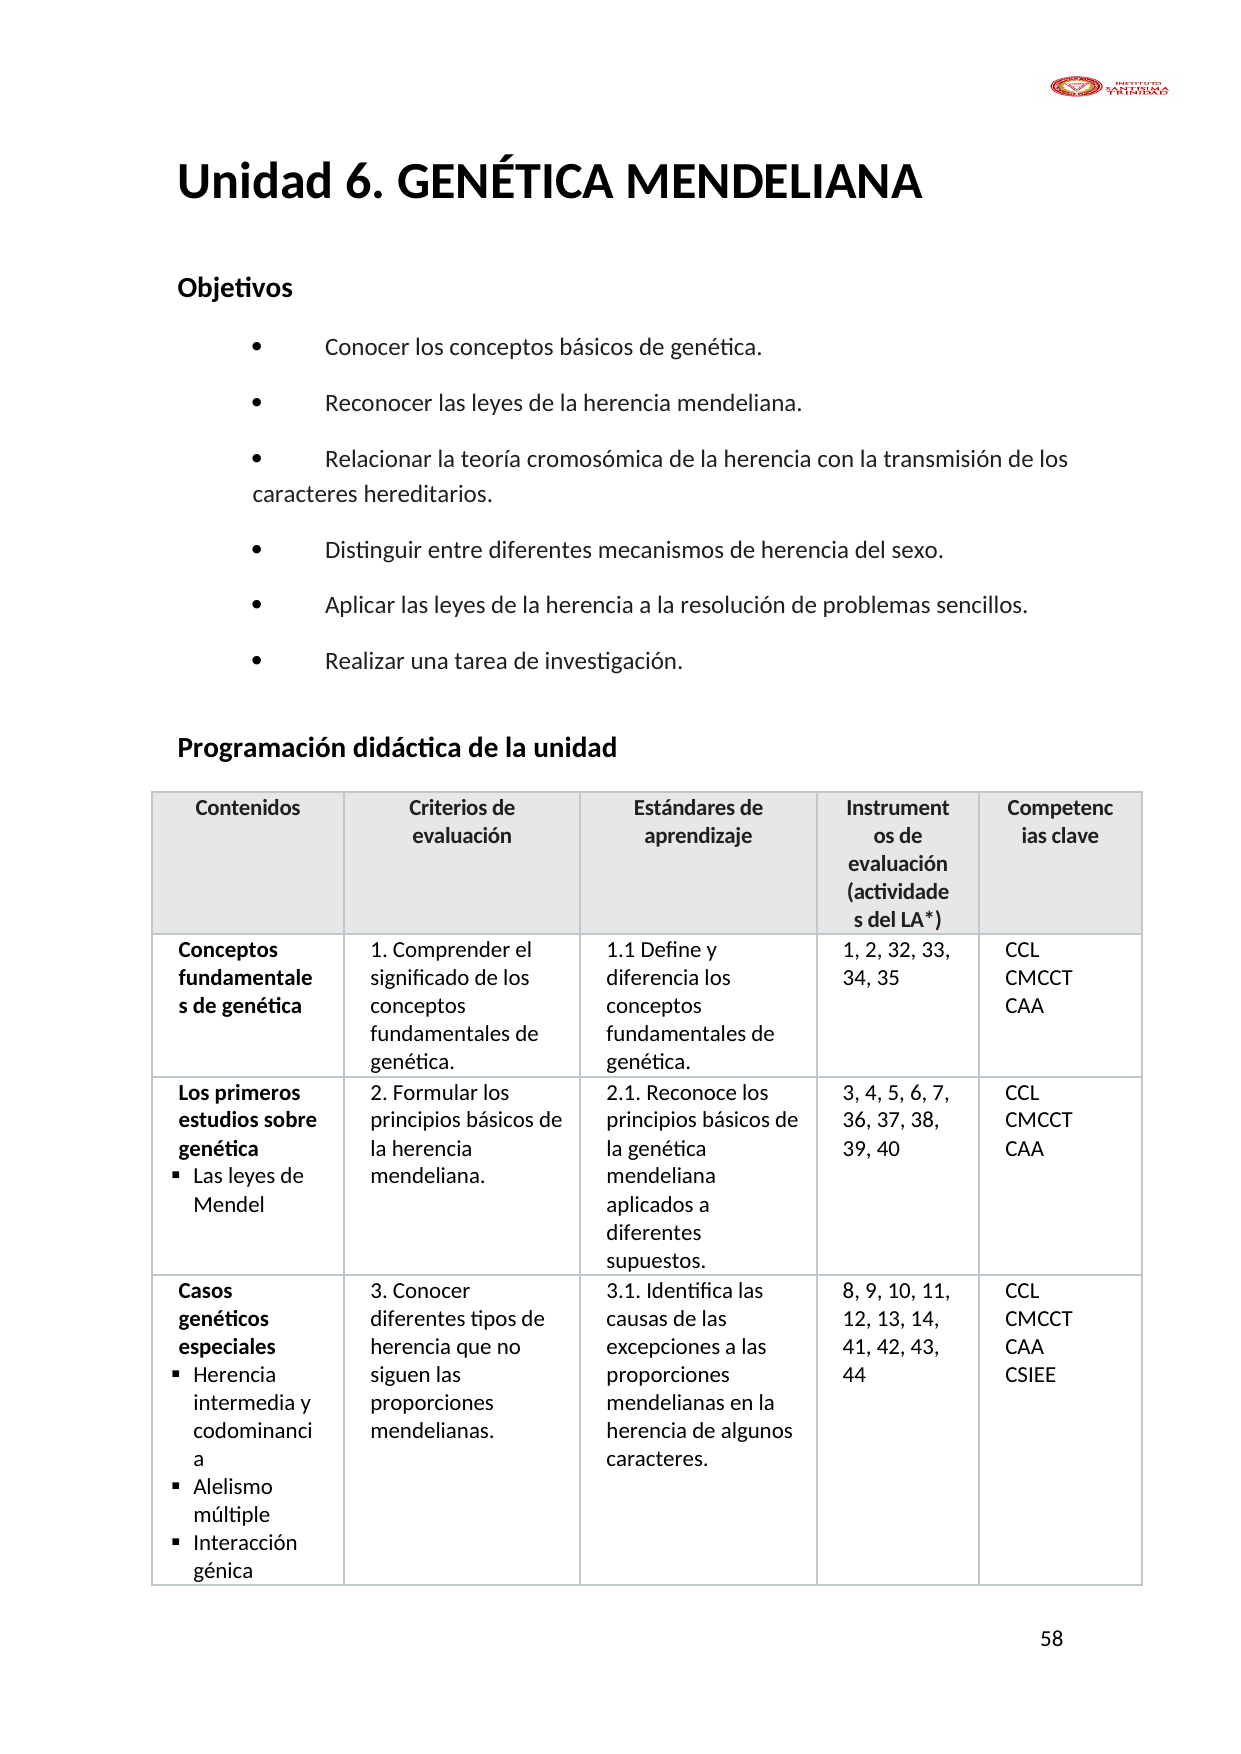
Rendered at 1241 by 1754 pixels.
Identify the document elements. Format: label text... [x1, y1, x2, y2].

list Realizar una tarea de investigación. [252, 646, 1107, 676]
table_header Instrumentos de evaluación (actividades del LA*) [818, 793, 978, 933]
table_header Estándares de aprendizaje [581, 793, 816, 933]
text Unidad 6. GENÉTICA MENDELIANA [177, 148, 1063, 211]
text Objetivos [177, 269, 1063, 305]
table_cell CCL CMCCT CAA [980, 935, 1141, 1076]
list Reconocer las leyes de la herencia mendeliana. [252, 387, 1107, 418]
table_header Competencias clave [980, 793, 1141, 933]
table_cell 2. Formular los principios básicos de la herencia mendeliana. [345, 1078, 579, 1274]
text Programación didáctica de la unidad [177, 729, 1063, 765]
list Distinguir entre diferentes mecanismos de herencia del sexo. [252, 534, 1107, 564]
list Conocer los conceptos básicos de genética. [252, 331, 1107, 362]
table_cell 8, 9, 10, 11, 12, 13, 14, 41, 42, 43, 44 [818, 1276, 978, 1584]
table_cell CCL CMCCT CAA [980, 1078, 1141, 1274]
table_cell 1.1 Define y diferencia los conceptos fundamentales de genética. [581, 935, 816, 1076]
table_cell 3. Conocer diferentes tipos de herencia que no siguen las proporciones mendelianas. [345, 1276, 579, 1584]
table_cell 1, 2, 32, 33, 34, 35 [818, 935, 978, 1076]
table_cell 3.1. Identifica las causas de las excepciones a las proporciones mendelianas en la herencia de algunos caracteres. [581, 1276, 816, 1584]
table_cell Casos genéticos especiales Herencia intermedia y codominancia Alelismo múltiple Interacción génica Genes letales Herencia cuantitativa [153, 1276, 343, 1584]
picture [1034, 73, 1185, 102]
table_cell 2.1. Reconoce los principios básicos de la genética mendeliana aplicados a diferentes supuestos. [581, 1078, 816, 1274]
list Relacionar la teoría cromosómica de la herencia con la transmisión de los caracteres hereditarios. [252, 443, 1107, 508]
table_cell CCL CMCCT CAA CSIEE [980, 1276, 1141, 1584]
table_cell 3, 4, 5, 6, 7, 36, 37, 38, 39, 40 [818, 1078, 978, 1274]
list Aplicar las leyes de la herencia a la resolución de problemas sencillos. [252, 590, 1107, 620]
table_cell Conceptos fundamentales de genética [153, 935, 343, 1076]
table_cell 1. Comprender el significado de los conceptos fundamentales de genética. [345, 935, 579, 1076]
table_cell Los primeros estudios sobre genética Las leyes de Mendel [153, 1078, 343, 1274]
table_header Criterios de evaluación [345, 793, 579, 933]
table_header Contenidos [153, 793, 343, 933]
